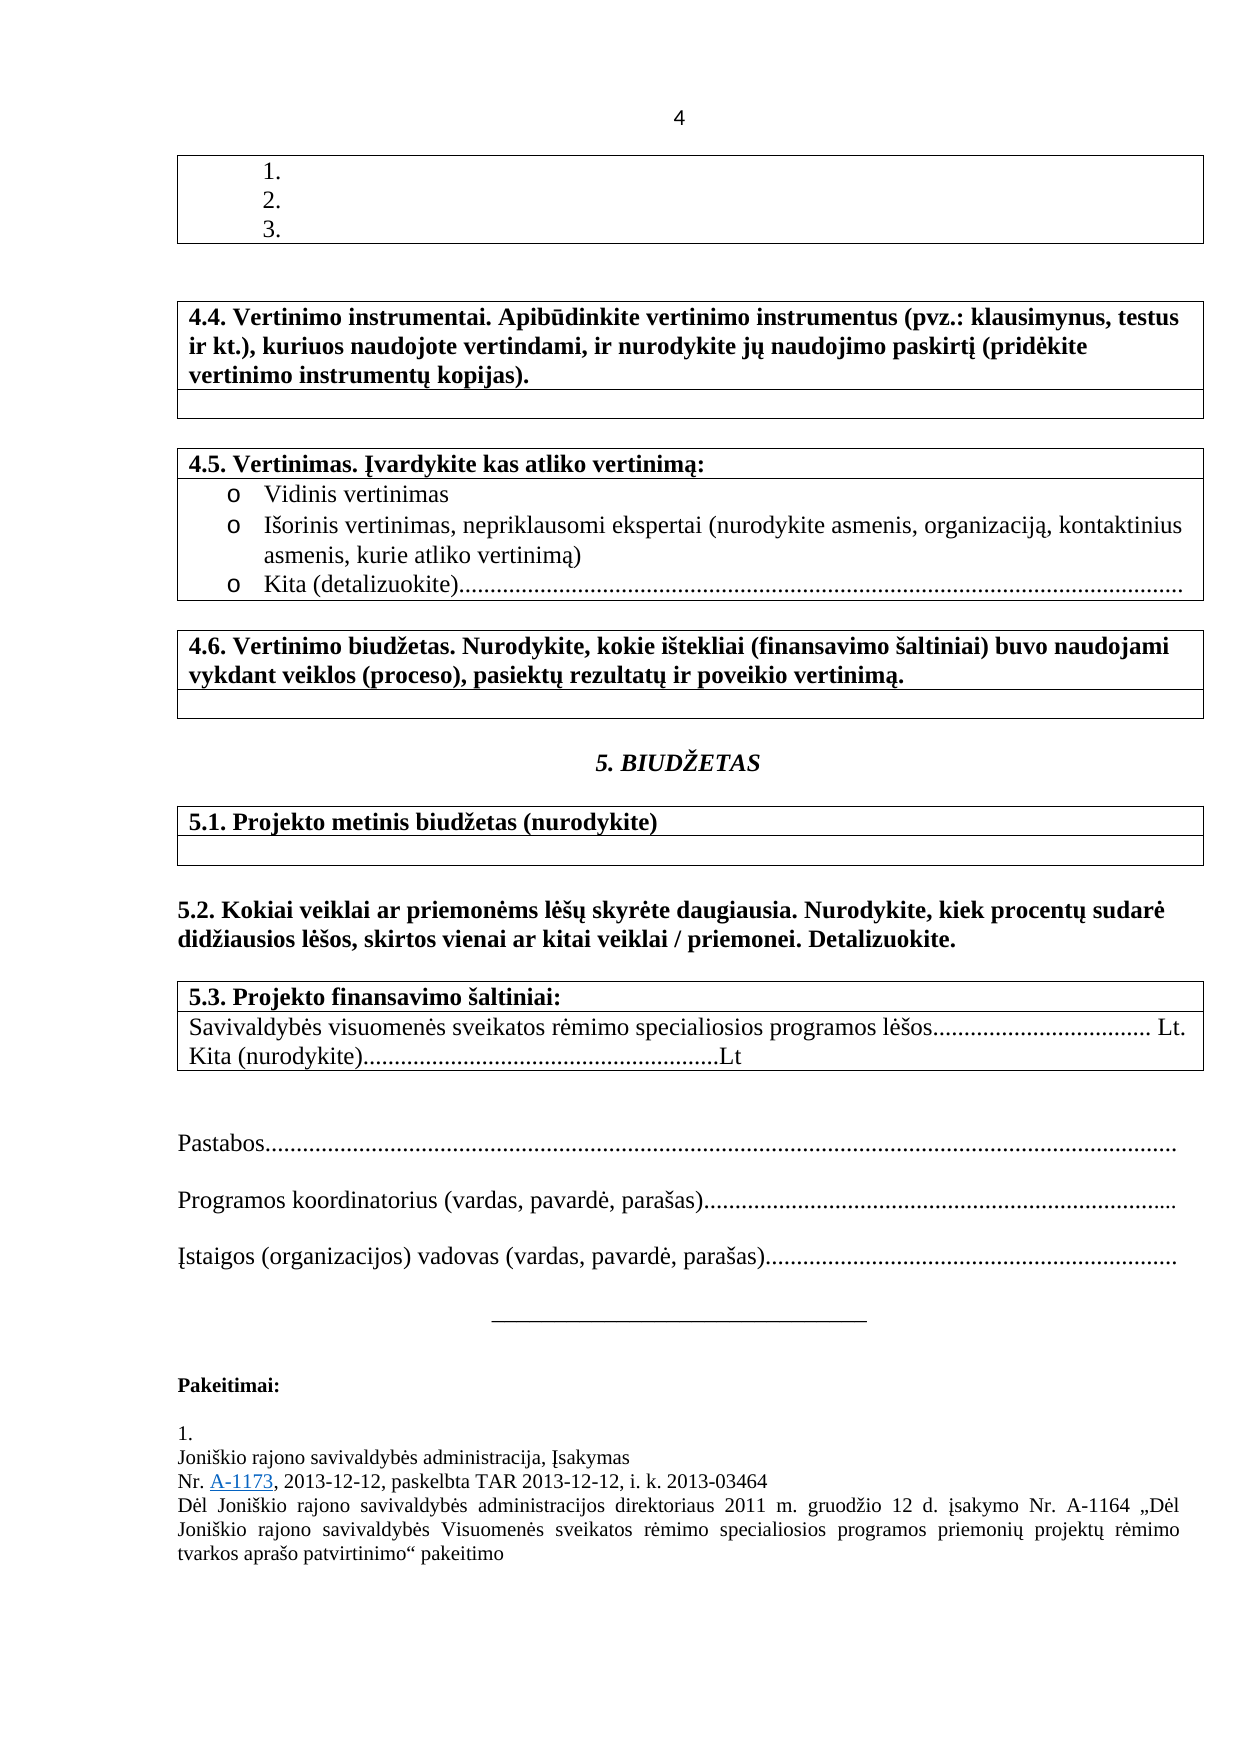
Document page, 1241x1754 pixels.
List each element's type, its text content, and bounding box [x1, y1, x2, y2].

text ______________________________ [177, 1296, 1181, 1324]
table_header 5.3. Projekto finansavimo šaltiniai: [178, 982, 1203, 1011]
text didžiausios lėšos, skirtos vienai ar kitai veiklai / priemonei. Detalizuokite. [177, 924, 1181, 952]
table_cell o Vidinis vertinimas o Išorinis vertinimas, nepriklausomi ekspertai (nurodykite asmenis, organizaciją, kontaktinius asmenis, kurie atliko vertinimą) o Kita (detalizuokite).................................................................................................................... [178, 479, 1203, 600]
table_header 5.1. Projekto metinis biudžetas (nurodykite) [178, 807, 1203, 835]
table_cell [178, 690, 1203, 718]
text Pakeitimai: [177, 1373, 1181, 1397]
table_header 4.6. Vertinimo biudžetas. Nurodykite, kokie ištekliai (finansavimo šaltiniai) buvo naudojami vykdant veiklos (proceso), pasiektų rezultatų ir poveikio vertinimą. [178, 631, 1203, 688]
table_cell Savivaldybės visuomenės sveikatos rėmimo specialiosios programos lėšos................................... Lt. Kita (nurodykite).........................................................Lt [178, 1012, 1203, 1069]
table_cell [178, 836, 1203, 865]
text Programos koordinatorius (vardas, pavardė, parašas)............................................................................ [177, 1186, 1181, 1214]
table_header 4.4. Vertinimo instrumentai. Apibūdinkite vertinimo instrumentus (pvz.: klausimynus, testus ir kt.), kuriuos naudojote vertindami, ir nurodykite jų naudojimo paskirtį (pridėkite vertinimo instrumentų kopijas). [178, 302, 1203, 388]
text Pastabos.................................................................................................................................................. [177, 1128, 1181, 1157]
text Dėl Joniškio rajono savivaldybės administracijos direktoriaus 2011 m. gruodžio 12 d. įsakymo Nr. A-1164 „Dėl Joniškio rajono savivaldybės Visuomenės sveikatos rėmimo specialiosios programos priemonių projektų rėmimo tvarkos aprašo patvirtinimo“ pakeitimo [177, 1493, 1181, 1565]
text 5.2. Kokiai veiklai ar priemonėms lėšų skyrėte daugiausia. Nurodykite, kiek procentų sudarė [177, 895, 1181, 924]
table_cell 1. 2. 3. [178, 156, 1203, 243]
text Nr. A-1173, 2013-12-12, paskelbta TAR 2013-12-12, i. k. 2013-03464 [177, 1469, 1181, 1493]
text Įstaigos (organizacijos) vadovas (vardas, pavardė, parašas).................................................................. [177, 1241, 1181, 1269]
text 5. BIUDŽETAS [177, 748, 1181, 777]
text Joniškio rajono savivaldybės administracija, Įsakymas [177, 1445, 1181, 1469]
text 1. [177, 1421, 1181, 1445]
table_header 4.5. Vertinimas. Įvardykite kas atliko vertinimą: [178, 449, 1203, 478]
table_cell [178, 390, 1203, 418]
